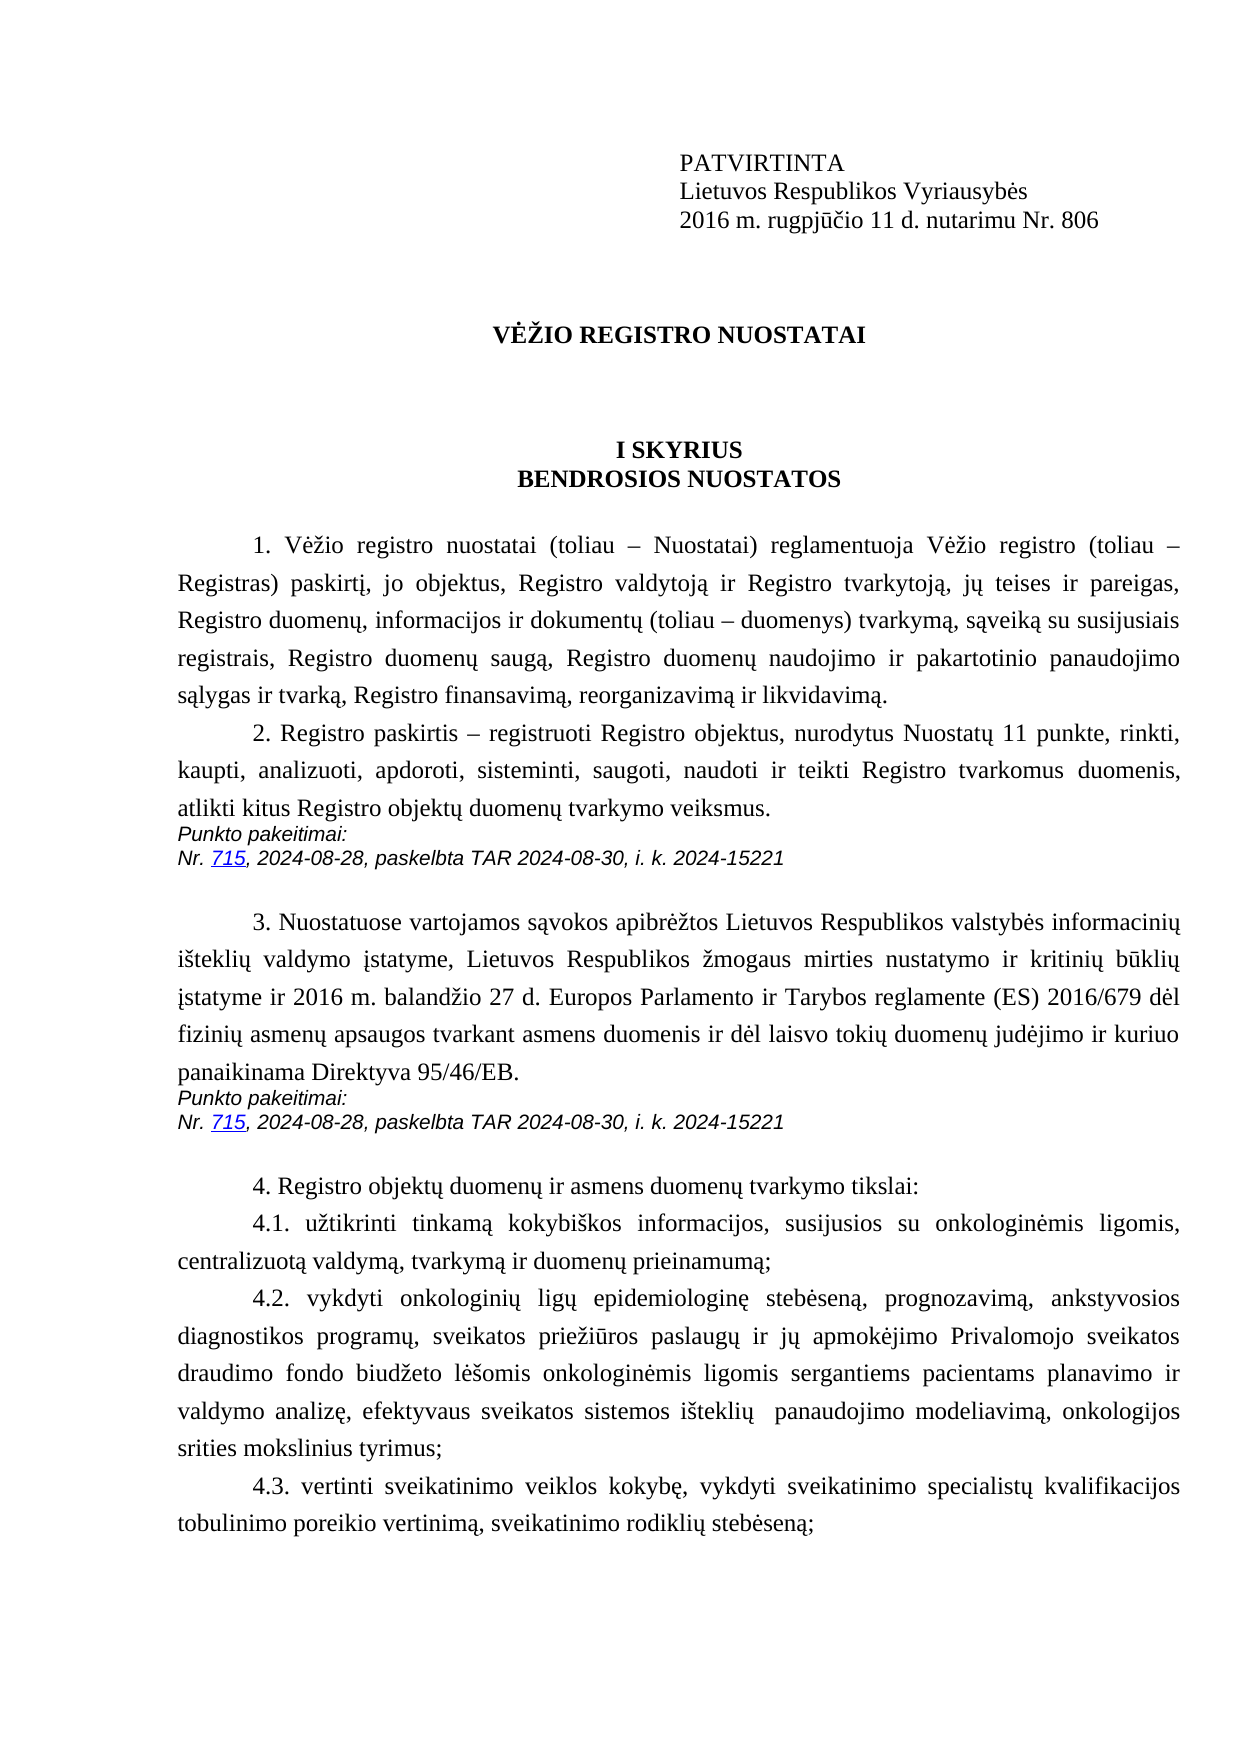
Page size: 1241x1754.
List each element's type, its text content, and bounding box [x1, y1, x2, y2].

text Nr. 715, 2024-08-28, paskelbta TAR 2024-08-30, i. k. 2024-15221 [177, 845, 1181, 869]
subtitle I SKYRIUS [177, 435, 1181, 464]
text 1. Vėžio registro nuostatai (toliau – Nuostatai) reglamentuoja Vėžio registro (toliau – Registras) paskirtį, jo objektus, Registro valdytoją ir Registro tvarkytoją, jų teises ir pareigas, Registro duomenų, informacijos ir dokumentų (toliau – duomenys) tvarkymą, sąveiką su susijusiais registrais, Registro duomenų saugą, Registro duomenų naudojimo ir pakartotinio panaudojimo sąlygas ir tvarką, Registro finansavimą, reorganizavimą ir likvidavimą. [177, 521, 1181, 709]
text 4.3. vertinti sveikatinimo veiklos kokybę, vykdyti sveikatinimo specialistų kvalifikacijos tobulinimo poreikio vertinimą, sveikatinimo rodiklių stebėseną; [177, 1462, 1181, 1537]
text PATVIRTINTA Lietuvos Respublikos Vyriausybės 2016 m. rugpjūčio 11 d. nutarimu Nr. 806 [679, 148, 1181, 234]
text 4. Registro objektų duomenų ir asmens duomenų tvarkymo tikslai: [177, 1162, 1181, 1200]
text 3. Nuostatuose vartojamos sąvokos apibrėžtos Lietuvos Respublikos valstybės informacinių išteklių valdymo įstatyme, Lietuvos Respublikos žmogaus mirties nustatymo ir kritinių būklių įstatyme ir 2016 m. balandžio 27 d. Europos Parlamento ir Tarybos reglamente (ES) 2016/679 dėl fizinių asmenų apsaugos tvarkant asmens duomenis ir dėl laisvo tokių duomenų judėjimo ir kuriuo panaikinama Direktyva 95/46/EB. [177, 898, 1181, 1086]
text 2. Registro paskirtis – registruoti Registro objektus, nurodytus Nuostatų 11 punkte, rinkti, kaupti, analizuoti, apdoroti, sisteminti, saugoti, naudoti ir teikti Registro tvarkomus duomenis, atlikti kitus Registro objektų duomenų tvarkymo veiksmus. [177, 709, 1181, 821]
text VĖŽIO REGISTRO NUOSTATAI [177, 320, 1181, 349]
subtitle BENDROSIOS NUOSTATOS [177, 464, 1181, 493]
text 4.2. vykdyti onkologinių ligų epidemiologinę stebėseną, prognozavimą, ankstyvosios diagnostikos programų, sveikatos priežiūros paslaugų ir jų apmokėjimo Privalomojo sveikatos draudimo fondo biudžeto lėšomis onkologinėmis ligomis sergantiems pacientams planavimo ir valdymo analizę, efektyvaus sveikatos sistemos išteklių panaudojimo modeliavimą, onkologijos srities mokslinius tyrimus; [177, 1275, 1181, 1462]
text Punkto pakeitimai: [177, 1086, 1181, 1109]
text Nr. 715, 2024-08-28, paskelbta TAR 2024-08-30, i. k. 2024-15221 [177, 1109, 1181, 1133]
text 4.1. užtikrinti tinkamą kokybiškos informacijos, susijusios su onkologinėmis ligomis, centralizuotą valdymą, tvarkymą ir duomenų prieinamumą; [177, 1200, 1181, 1275]
text Punkto pakeitimai: [177, 821, 1181, 845]
